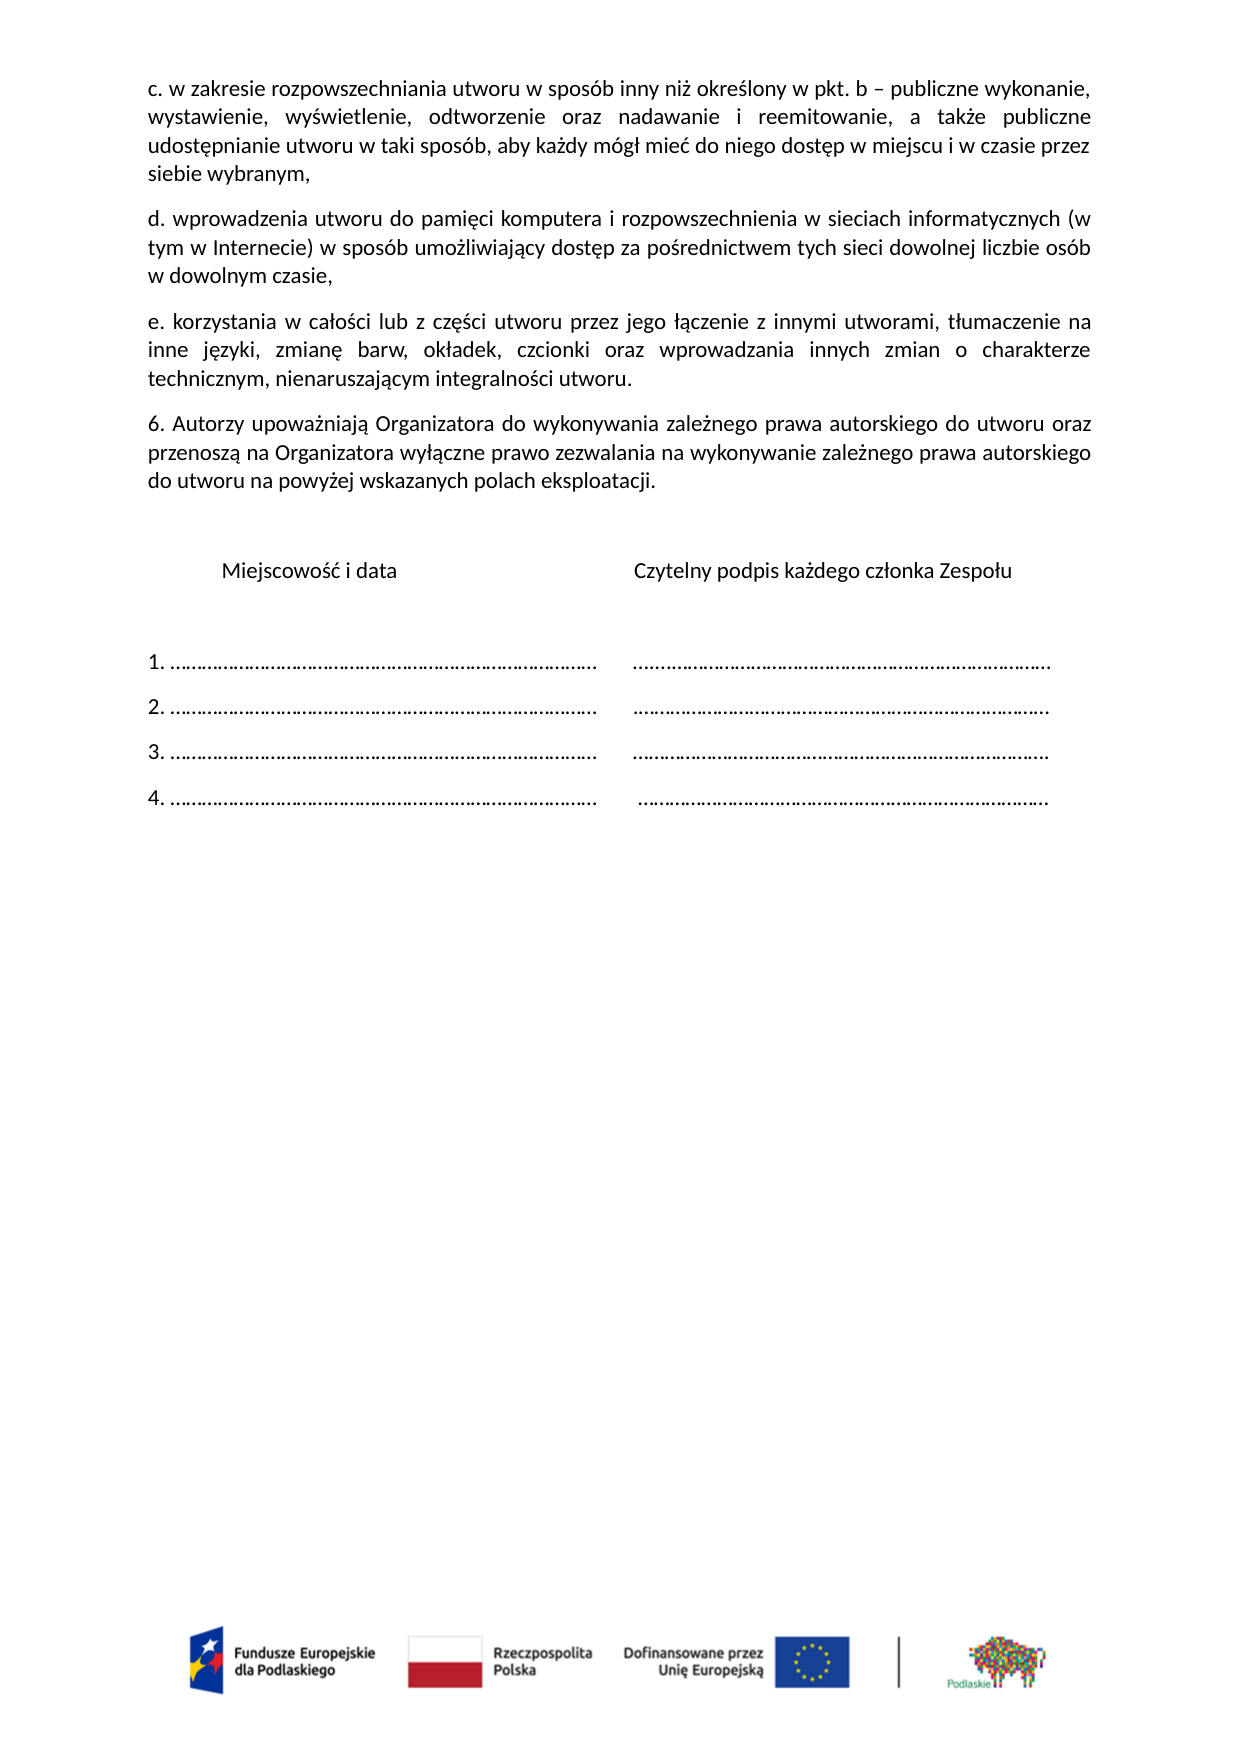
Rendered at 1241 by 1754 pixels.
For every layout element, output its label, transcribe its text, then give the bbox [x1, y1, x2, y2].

text 1. ……………………………………………………………………… …....……………………………………………………………… [148, 647, 1093, 675]
text c. w zakresie rozpowszechniania utworu w sposób inny niż określony w pkt. b – publiczne wykonanie, wystawienie, wyświetlenie, odtworzenie oraz nadawanie i reemitowanie, a także publiczne udostępnianie utworu w taki sposób, aby każdy mógł mieć do niego dostęp w miejscu i w czasie przez siebie wybranym, [148, 74, 1093, 187]
text 6. Autorzy upoważniają Organizatora do wykonywania zależnego prawa autorskiego do utworu oraz przenoszą na Organizatora wyłączne prawo zezwalania na wykonywanie zależnego prawa autorskiego do utworu na powyżej wskazanych polach eksploatacji. [148, 409, 1093, 494]
text d. wprowadzenia utworu do pamięci komputera i rozpowszechnienia w sieciach informatycznych (w tym w Internecie) w sposób umożliwiający dostęp za pośrednictwem tych sieci dowolnej liczbie osób w dowolnym czasie, [148, 204, 1093, 290]
text 3. ……………………………………………………………………… ……………………………………………………………………. [148, 737, 1093, 766]
text Miejscowość i data Czytelny podpis każdego członka Zespołu [148, 557, 1093, 585]
text e. korzystania w całości lub z części utworu przez jego łączenie z innymi utworami, tłumaczenie na inne języki, zmianę barw, okładek, czcionki oraz wprowadzania innych zmian o charakterze technicznym, nienaruszającym integralności utworu. [148, 307, 1093, 392]
text 2. ……………………………………………………………………… .…………………………………………………………………… [148, 692, 1093, 720]
text 4. ……………………………………………………………………… …………………………………………………………………… [148, 783, 1093, 811]
